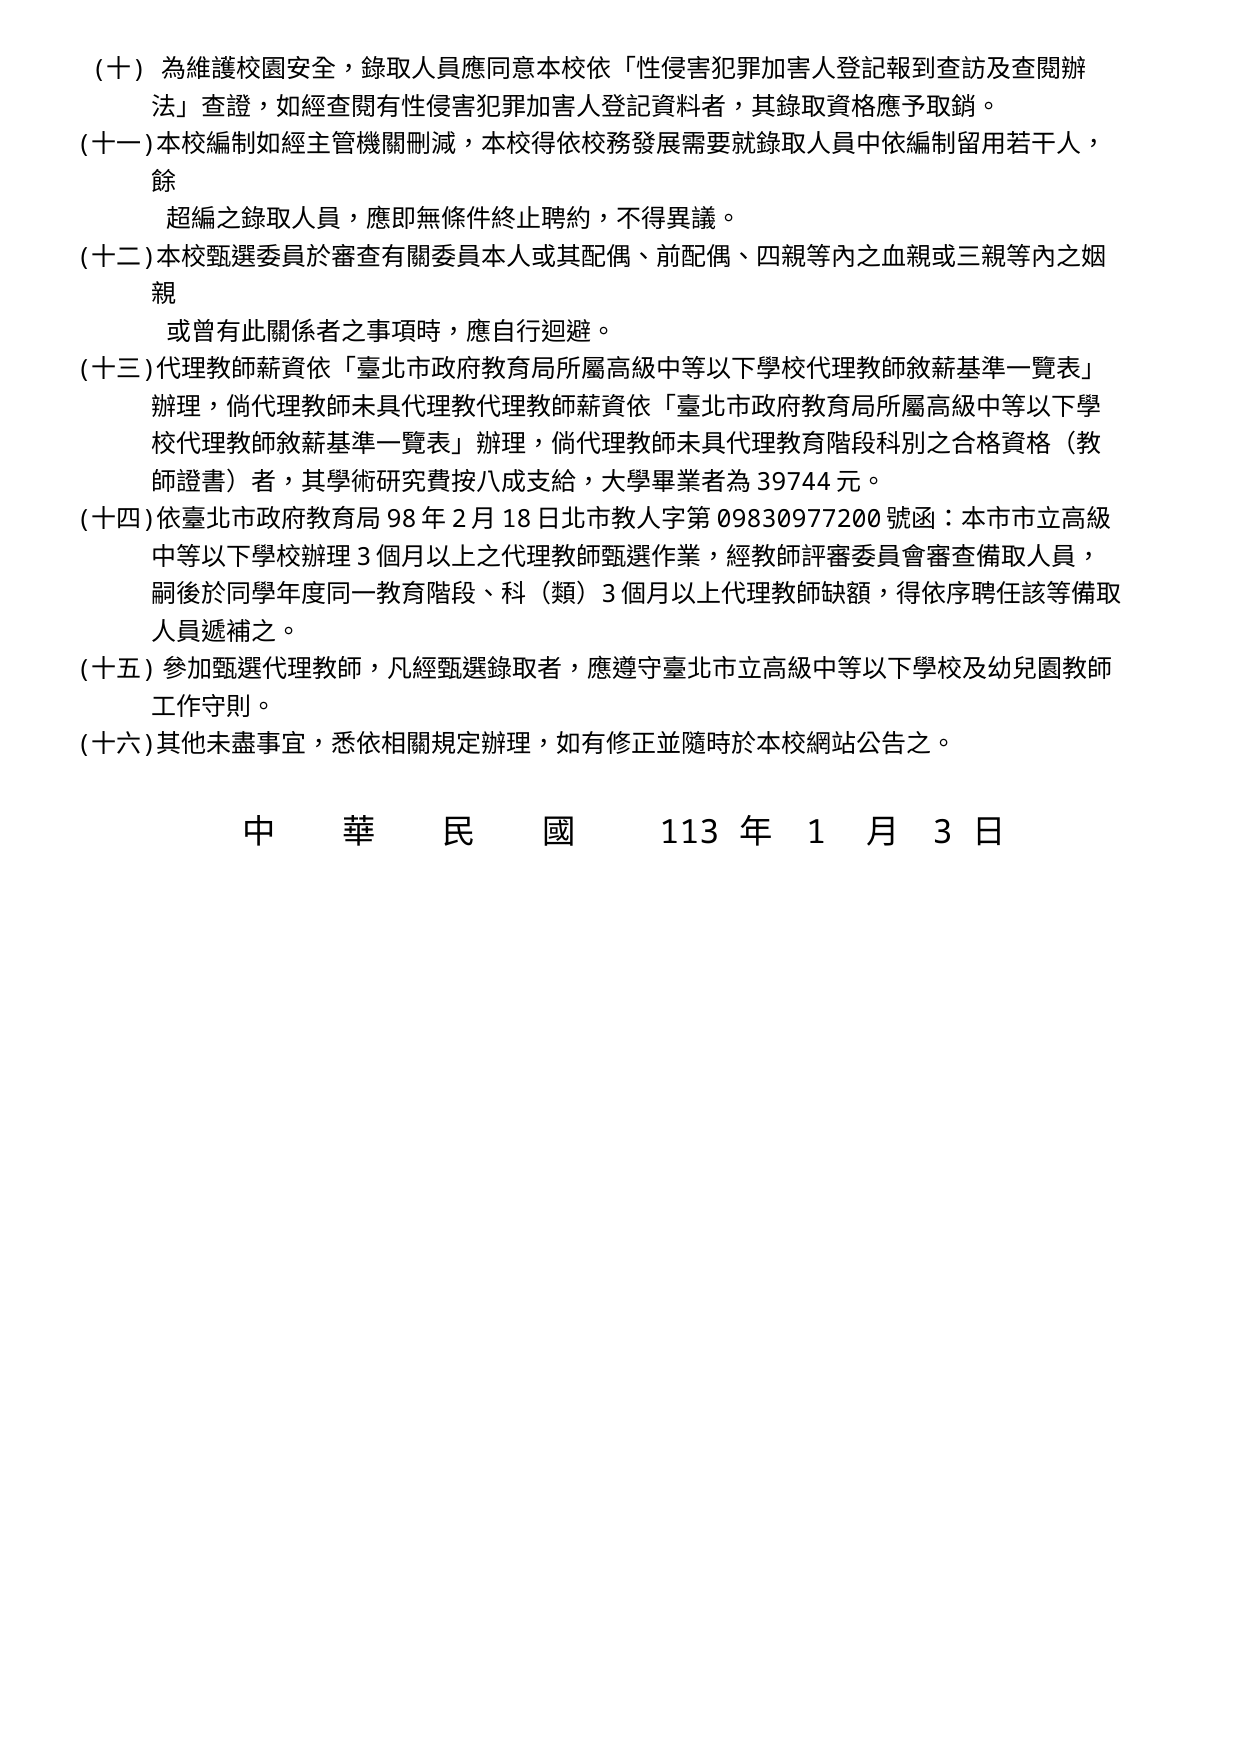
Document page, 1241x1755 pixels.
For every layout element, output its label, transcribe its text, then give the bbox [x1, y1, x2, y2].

text (十二)本校甄選委員於審查有關委員本人或其配偶、前配偶、四親等內之血親或三親等內之姻親 [76, 235, 1122, 310]
text (十四)依臺北市政府教育局98年2月18日北市教人字第09830977200號函：本市市立高級中等以下學校辦理3個月以上之代理教師甄選作業，經教師評審委員會審查備取人員，嗣後於同學年度同一教育階段、科（類）3個月以上代理教師缺額，得依序聘任該等備取人員遞補之。 [76, 497, 1122, 647]
text 中 華 民 國 113 年 1 月 3 日 [126, 805, 1122, 854]
text (十五) 參加甄選代理教師，凡經甄選錄取者，應遵守臺北市立高級中等以下學校及幼兒園教師工作守則。 [76, 647, 1122, 722]
text (十六)其他未盡事宜，悉依相關規定辦理，如有修正並隨時於本校網站公告之。 [76, 722, 1122, 760]
text (十) 為維護校園安全，錄取人員應同意本校依「性侵害犯罪加害人登記報到查訪及查閱辦法」查證，如經查閱有性侵害犯罪加害人登記資料者，其錄取資格應予取銷。 [76, 47, 1122, 122]
text 超編之錄取人員，應即無條件終止聘約，不得異議。 [76, 197, 1122, 235]
text 或曾有此關係者之事項時，應自行迴避。 [76, 310, 1122, 347]
text (十一)本校編制如經主管機關刪減，本校得依校務發展需要就錄取人員中依編制留用若干人，餘 [76, 122, 1122, 197]
text (十三)代理教師薪資依「臺北市政府教育局所屬高級中等以下學校代理教師敘薪基準一覽表」辦理，倘代理教師未具代理教代理教師薪資依「臺北市政府教育局所屬高級中等以下學校代理教師敘薪基準一覽表」辦理，倘代理教師未具代理教育階段科別之合格資格（教師證書）者，其學術研究費按八成支給，大學畢業者為39744元。 [76, 347, 1122, 497]
